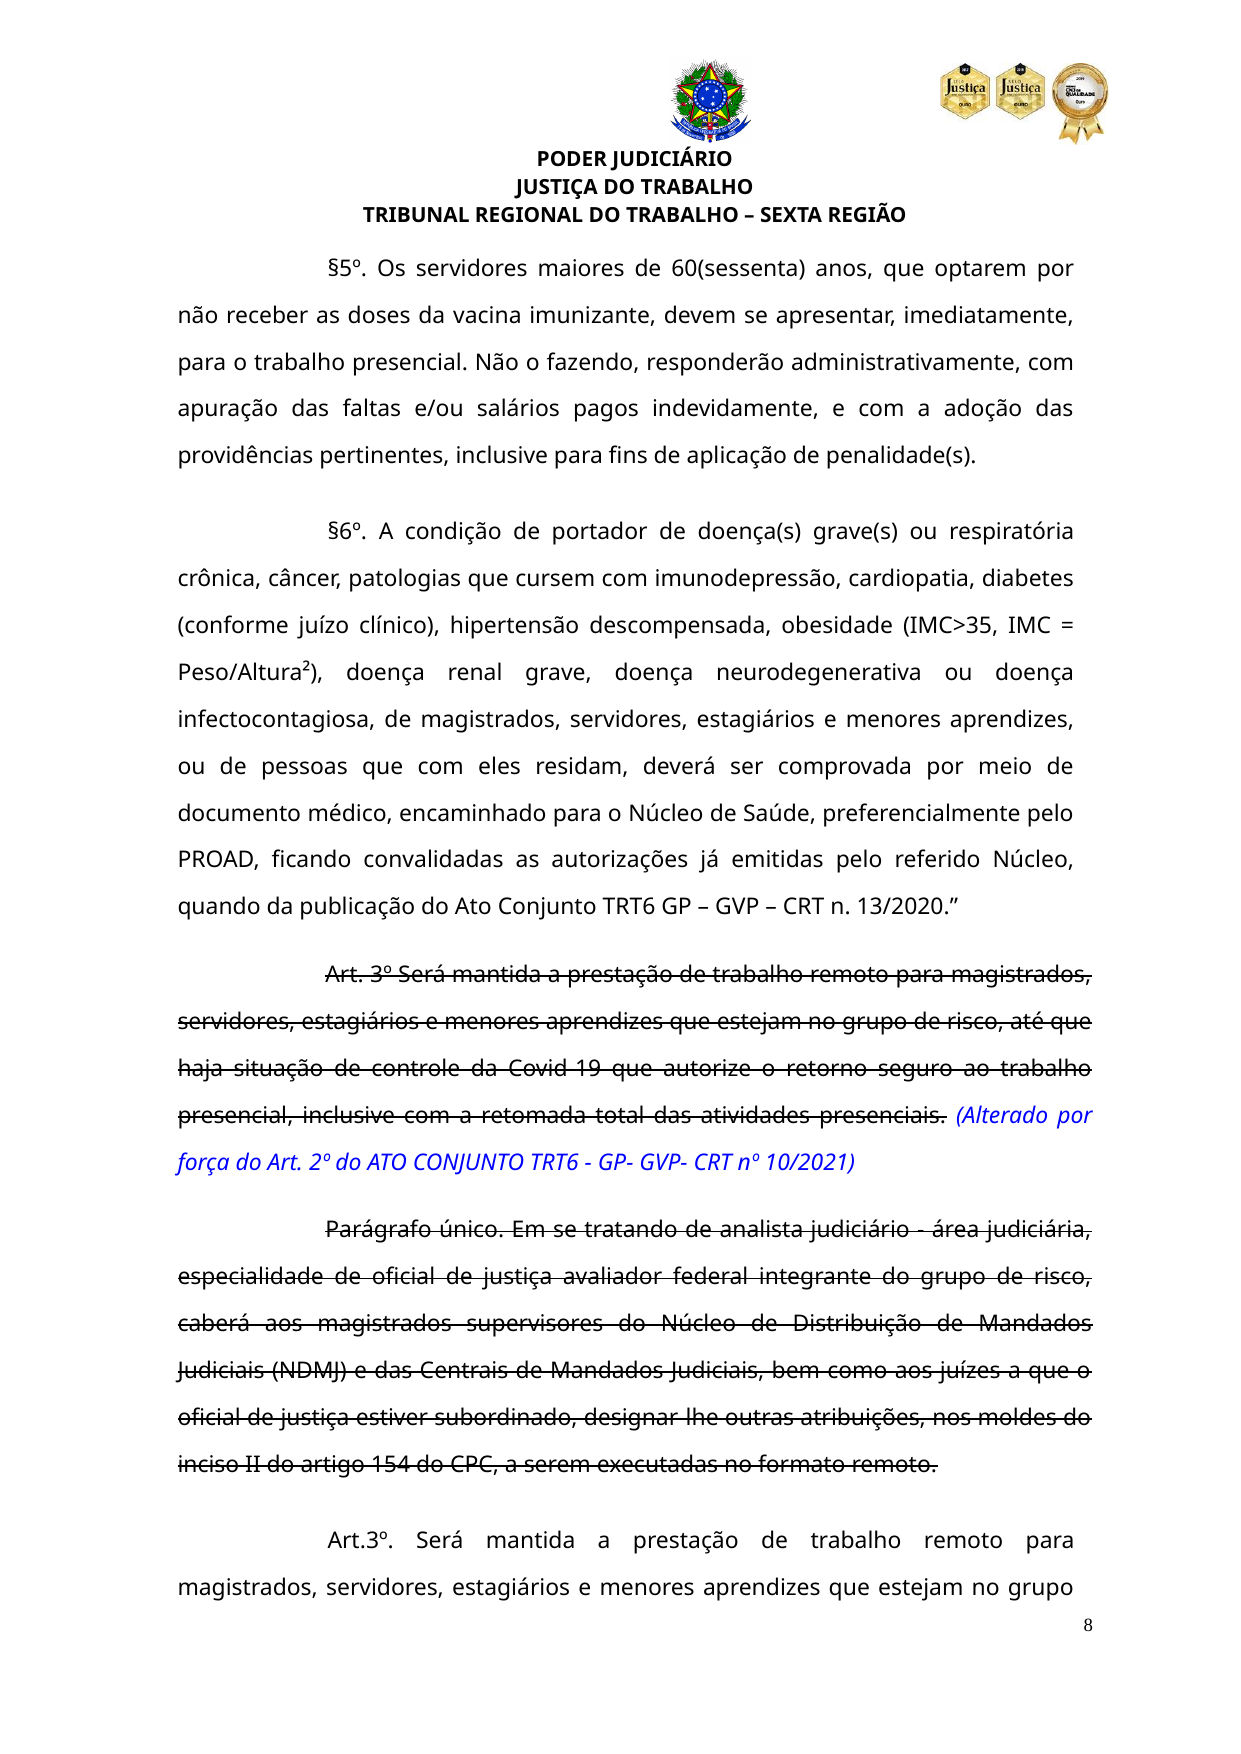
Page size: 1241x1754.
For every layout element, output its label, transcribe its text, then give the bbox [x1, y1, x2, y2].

text Parágrafo único. Em se tratando de analista judiciário - área judiciária, especialidade de oficial de justiça avaliador federal integrante do grupo de risco, caberá aos magistrados supervisores do Núcleo de Distribuição de Mandados Judiciais (NDMJ) e das Centrais de Mandados Judiciais, bem como aos juízes a que o oficial de justiça estiver subordinado, designar-lhe outras atribuições, nos moldes do inciso II do artigo 154 do CPC, a serem executadas no formato remoto. [177, 1373, 1092, 1418]
text Art. 3º Será mantida a prestação de trabalho remoto para magistrados, servidores, estagiários e menores aprendizes que estejam no grupo de risco, até que haja situação de controle da Covid-19 que autorize o retorno seguro ao trabalho presencial, inclusive com a retomada total das atividades presenciais. (Alterado por força do Art. 2º do ATO CONJUNTO TRT6 - GP- GVP- CRT nº 10/2021) [177, 1070, 1092, 1177]
text Parágrafo único. Em se tratando de analista judiciário - área judiciária, especialidade de oficial de justiça avaliador federal integrante do grupo de risco, caberá aos magistrados supervisores do Núcleo de Distribuição de Mandados Judiciais (NDMJ) e das Centrais de Mandados Judiciais, bem como aos juízes a que o oficial de justiça estiver subordinado, designar-lhe outras atribuições, nos moldes do inciso II do artigo 154 do CPC, a serem executadas no formato remoto. [177, 1325, 1092, 1371]
text §6º. A condição de portador de doença(s) grave(s) ou respiratória crônica, câncer, patologias que cursem com imunodepressão, cardiopatia, diabetes (conforme juízo clínico), hipertensão descompensada, obesidade (IMC>35, IMC = Peso/Altura²), doença renal grave, doença neurodegenerativa ou doença infectocontagiosa, de magistrados, servidores, estagiários e menores aprendizes, ou de pessoas que com eles residam, deverá ser comprovada por meio de documento médico, encaminhado para o Núcleo de Saúde, preferencialmente pelo PROAD, ficando convalidadas as autorizações já emitidas pelo referido Núcleo, quando da publicação do Ato Conjunto TRT6 GP – GVP – CRT n. 13/2020.” [177, 515, 1075, 922]
text Art. 3º Será mantida a prestação de trabalho remoto para magistrados, servidores, estagiários e menores aprendizes que estejam no grupo de risco, até que haja situação de controle da Covid-19 que autorize o retorno seguro ao trabalho presencial, inclusive com a retomada total das atividades presenciais. (Alterado por força do Art. 2º do ATO CONJUNTO TRT6 - GP- GVP- CRT nº 10/2021) [177, 1023, 1092, 1069]
text Parágrafo único. Em se tratando de analista judiciário - área judiciária, especialidade de oficial de justiça avaliador federal integrante do grupo de risco, caberá aos magistrados supervisores do Núcleo de Distribuição de Mandados Judiciais (NDMJ) e das Centrais de Mandados Judiciais, bem como aos juízes a que o oficial de justiça estiver subordinado, designar-lhe outras atribuições, nos moldes do inciso II do artigo 154 do CPC, a serem executadas no formato remoto. [177, 1279, 1092, 1324]
text Art.3º. Será mantida a prestação de trabalho remoto para magistrados, servidores, estagiários e menores aprendizes que estejam no grupo [177, 1524, 1075, 1602]
text Art. 3º Será mantida a prestação de trabalho remoto para magistrados, servidores, estagiários e menores aprendizes que estejam no grupo de risco, até que haja situação de controle da Covid-19 que autorize o retorno seguro ao trabalho presencial, inclusive com a retomada total das atividades presenciais. (Alterado por força do Art. 2º do ATO CONJUNTO TRT6 - GP- GVP- CRT nº 10/2021) [177, 958, 1092, 1022]
picture [666, 57, 753, 144]
picture [940, 63, 1109, 145]
text §5º. Os servidores maiores de 60(sessenta) anos, que optarem por não receber as doses da vacina imunizante, devem se apresentar, imediatamente, para o trabalho presencial. Não o fazendo, responderão administrativamente, com apuração das faltas e/ou salários pagos indevidamente, e com a adoção das providências pertinentes, inclusive para fins de aplicação de penalidade(s). [177, 252, 1075, 471]
text Parágrafo único. Em se tratando de analista judiciário - área judiciária, especialidade de oficial de justiça avaliador federal integrante do grupo de risco, caberá aos magistrados supervisores do Núcleo de Distribuição de Mandados Judiciais (NDMJ) e das Centrais de Mandados Judiciais, bem como aos juízes a que o oficial de justiça estiver subordinado, designar-lhe outras atribuições, nos moldes do inciso II do artigo 154 do CPC, a serem executadas no formato remoto. [177, 1419, 1092, 1479]
text Parágrafo único. Em se tratando de analista judiciário - área judiciária, especialidade de oficial de justiça avaliador federal integrante do grupo de risco, caberá aos magistrados supervisores do Núcleo de Distribuição de Mandados Judiciais (NDMJ) e das Centrais de Mandados Judiciais, bem como aos juízes a que o oficial de justiça estiver subordinado, designar-lhe outras atribuições, nos moldes do inciso II do artigo 154 do CPC, a serem executadas no formato remoto. [177, 1213, 1092, 1278]
